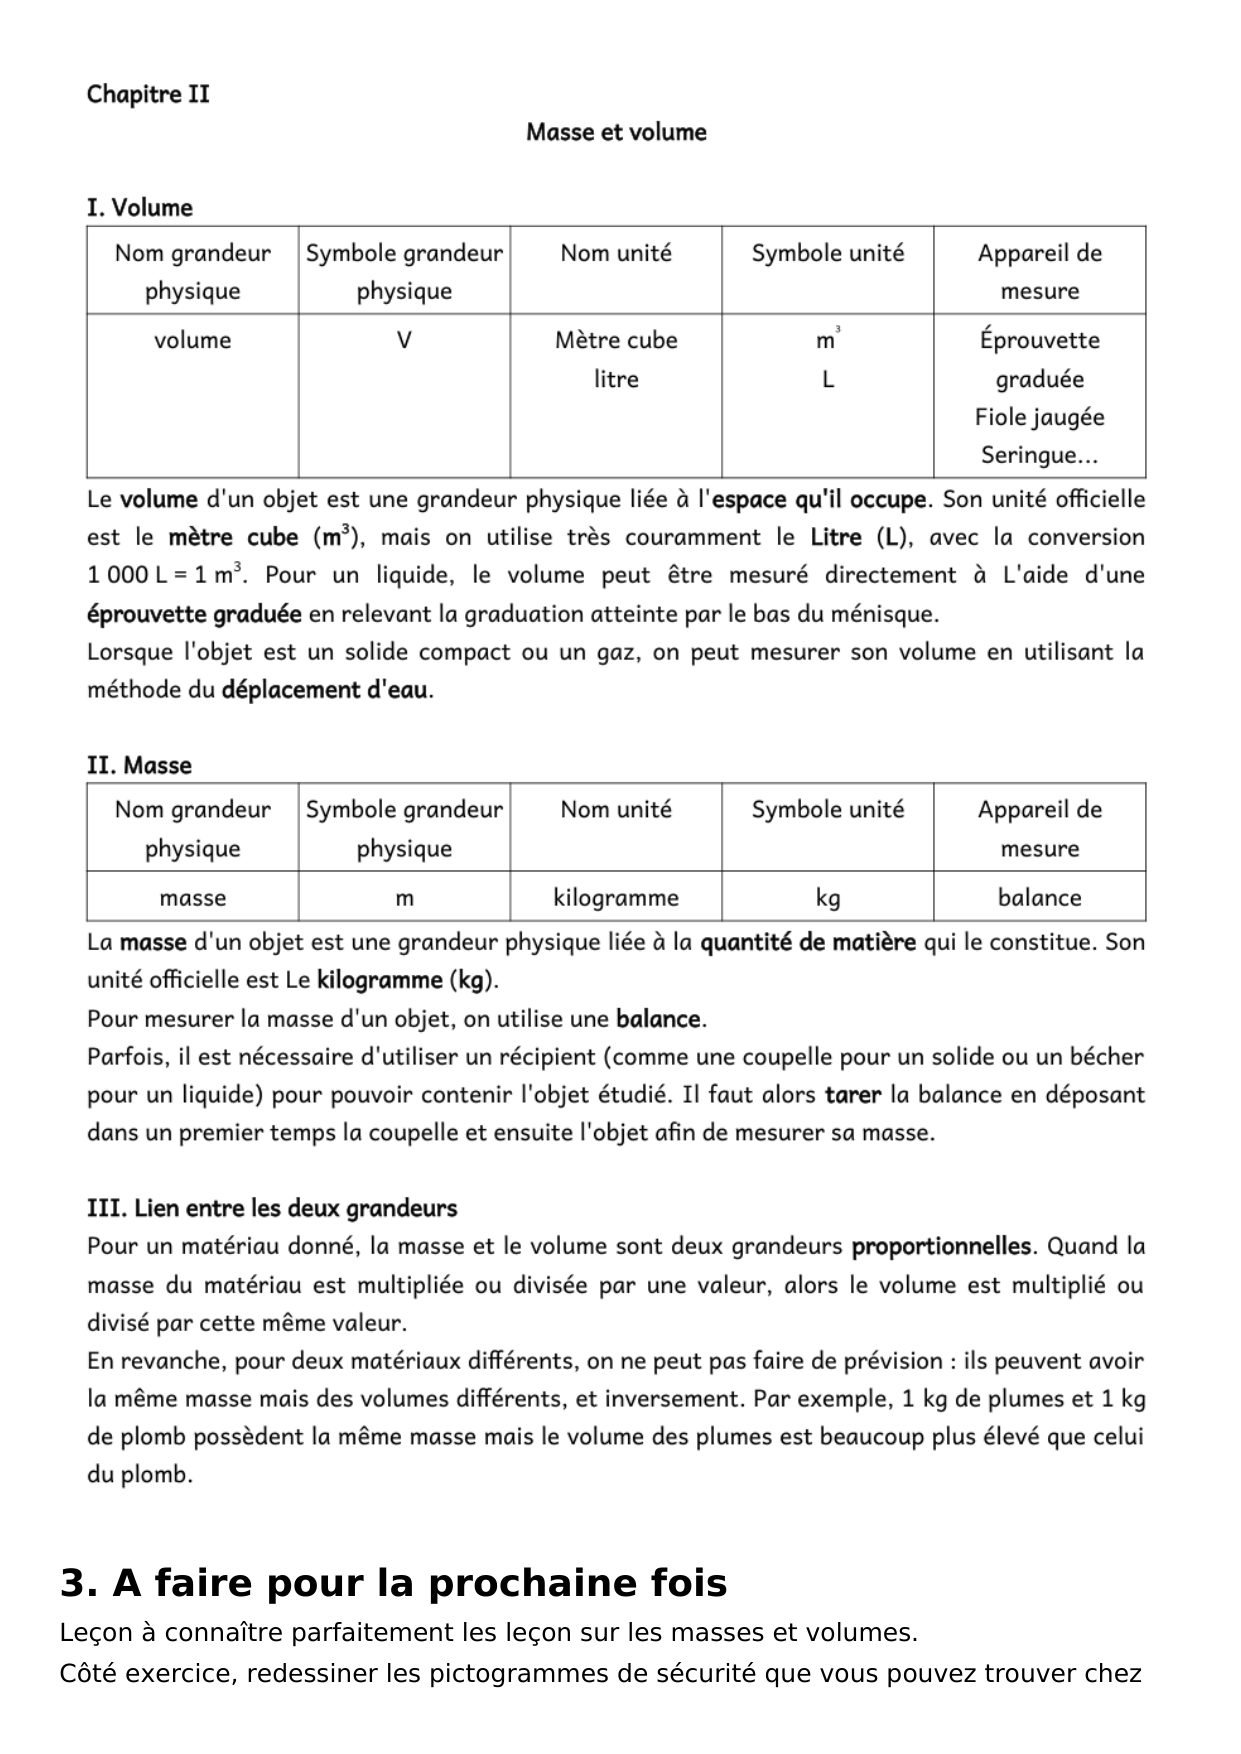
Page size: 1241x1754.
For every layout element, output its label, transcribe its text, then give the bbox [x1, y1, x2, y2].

text Côté exercice, redessiner les pictogrammes de sécurité que vous pouvez trouver chez [59, 1659, 1181, 1688]
text Leçon à connaître parfaitement les leçon sur les masses et volumes. [59, 1618, 1181, 1647]
picture [59, 59, 1182, 1524]
subtitle 3. A faire pour la prochaine fois [59, 1562, 1181, 1605]
